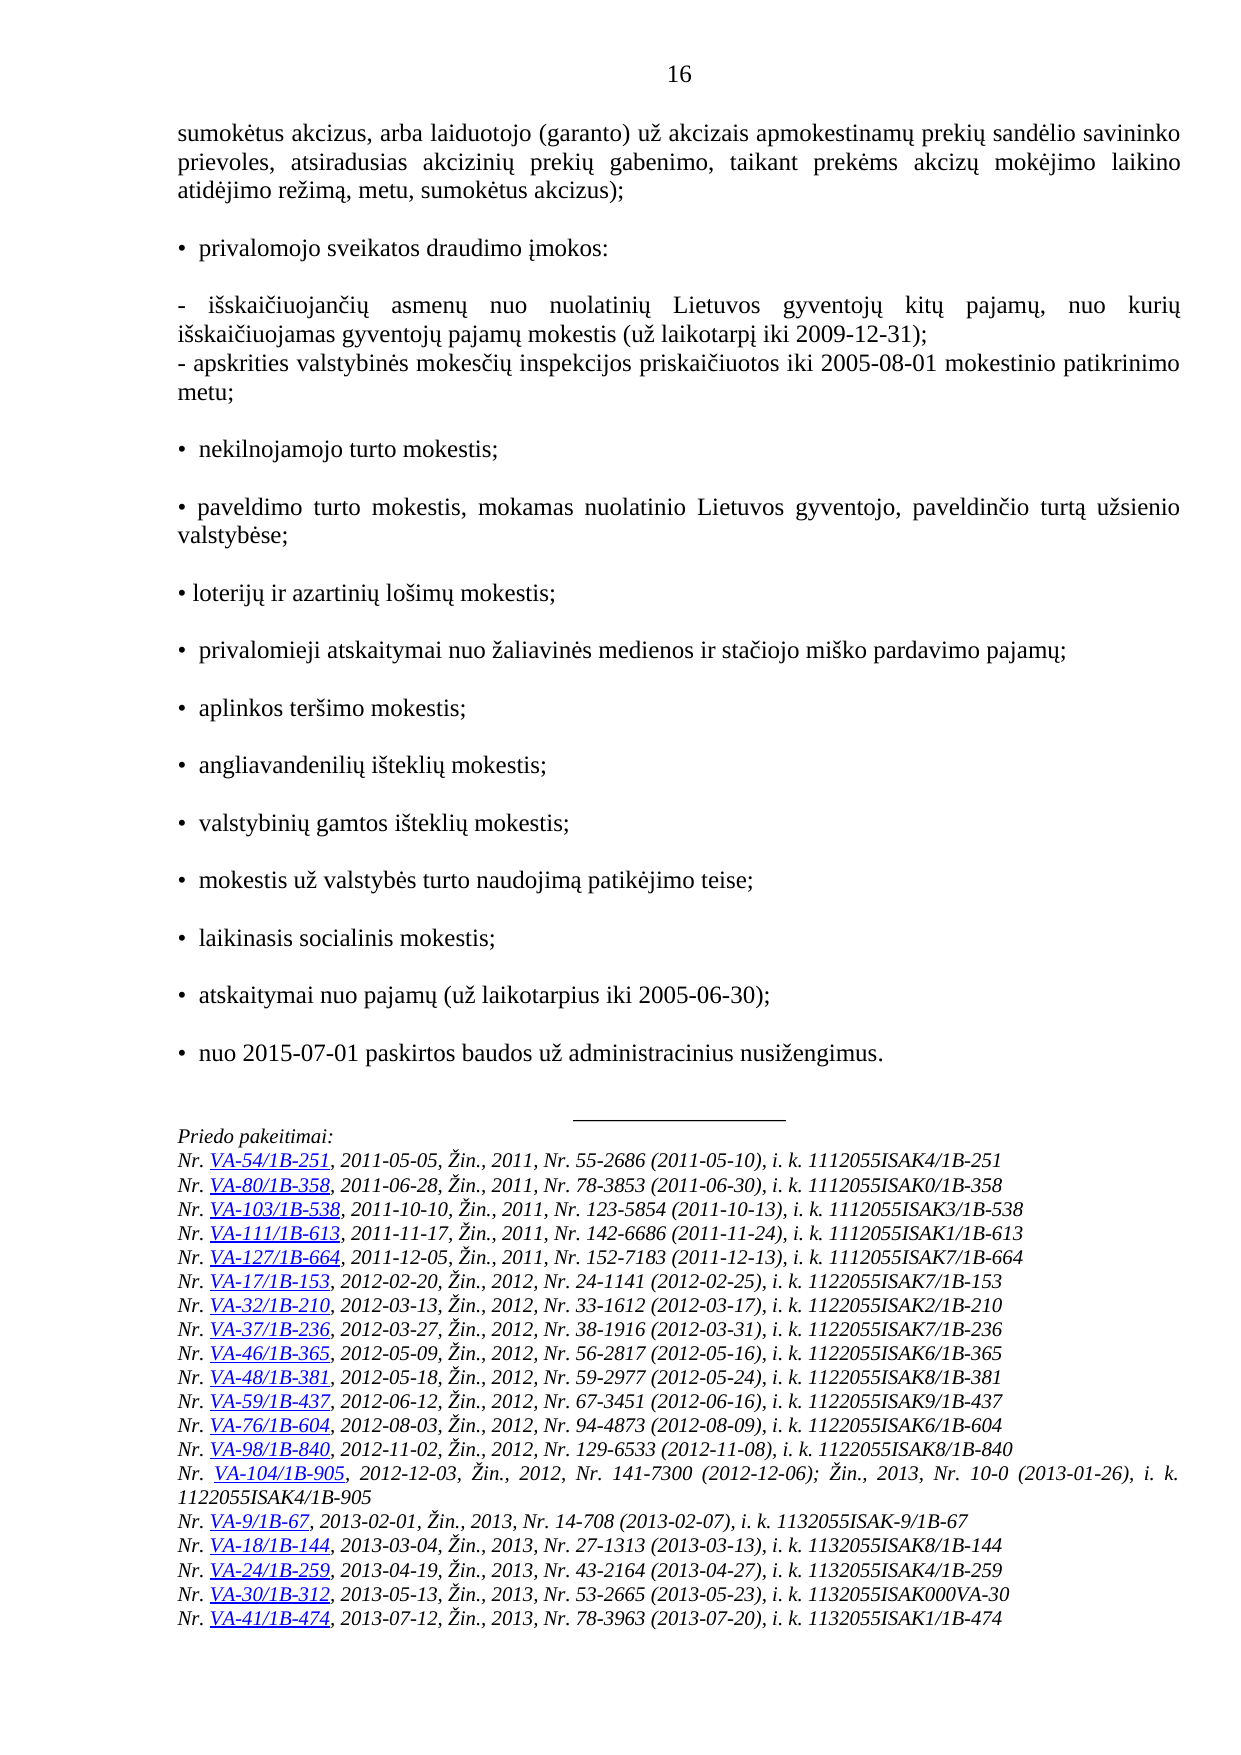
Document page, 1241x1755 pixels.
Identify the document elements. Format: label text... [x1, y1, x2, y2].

text Priedo pakeitimai: [177, 1124, 1181, 1148]
text Nr. VA-24/1B-259, 2013-04-19, Žin., 2013, Nr. 43-2164 (2013-04-27), i. k. 1132055ISAK4/1B-259 [177, 1557, 1181, 1582]
text • privalomojo sveikatos draudimo įmokos: [177, 204, 1181, 262]
text • aplinkos teršimo mokestis; [177, 664, 1181, 722]
text • atskaitymai nuo pajamų (už laikotarpius iki 2005-06-30); [177, 952, 1181, 1009]
text Nr. VA-18/1B-144, 2013-03-04, Žin., 2013, Nr. 27-1313 (2013-03-13), i. k. 1132055ISAK8/1B-144 [177, 1533, 1181, 1557]
text Nr. VA-17/1B-153, 2012-02-20, Žin., 2012, Nr. 24-1141 (2012-02-25), i. k. 1122055ISAK7/1B-153 [177, 1269, 1181, 1293]
text Nr. VA-59/1B-437, 2012-06-12, Žin., 2012, Nr. 67-3451 (2012-06-16), i. k. 1122055ISAK9/1B-437 [177, 1389, 1181, 1413]
text Nr. VA-111/1B-613, 2011-11-17, Žin., 2011, Nr. 142-6686 (2011-11-24), i. k. 1112055ISAK1/1B-613 [177, 1221, 1181, 1245]
text _________________ [177, 1096, 1181, 1124]
text Nr. VA-48/1B-381, 2012-05-18, Žin., 2012, Nr. 59-2977 (2012-05-24), i. k. 1122055ISAK8/1B-381 [177, 1365, 1181, 1389]
text Nr. VA-104/1B-905, 2012-12-03, Žin., 2012, Nr. 141-7300 (2012-12-06); Žin., 2013, Nr. 10-0 (2013-01-26), i. k. 1122055ISAK4/1B-905 [177, 1461, 1181, 1509]
text • nekilnojamojo turto mokestis; [177, 406, 1181, 463]
text Nr. VA-54/1B-251, 2011-05-05, Žin., 2011, Nr. 55-2686 (2011-05-10), i. k. 1112055ISAK4/1B-251 [177, 1148, 1181, 1172]
text • nuo 2015-07-01 paskirtos baudos už administracinius nusižengimus. [177, 1009, 1181, 1067]
text - išskaičiuojančių asmenų nuo nuolatinių Lietuvos gyventojų kitų pajamų, nuo kurių išskaičiuojamas gyventojų pajamų mokestis (už laikotarpį iki 2009-12-31); [177, 262, 1181, 348]
text Nr. VA-46/1B-365, 2012-05-09, Žin., 2012, Nr. 56-2817 (2012-05-16), i. k. 1122055ISAK6/1B-365 [177, 1341, 1181, 1365]
text Nr. VA-30/1B-312, 2013-05-13, Žin., 2013, Nr. 53-2665 (2013-05-23), i. k. 1132055ISAK000VA-30 [177, 1582, 1181, 1606]
text Nr. VA-9/1B-67, 2013-02-01, Žin., 2013, Nr. 14-708 (2013-02-07), i. k. 1132055ISAK-9/1B-67 [177, 1509, 1181, 1533]
text Nr. VA-127/1B-664, 2011-12-05, Žin., 2011, Nr. 152-7183 (2011-12-13), i. k. 1112055ISAK7/1B-664 [177, 1245, 1181, 1269]
text • mokestis už valstybės turto naudojimą patikėjimo teise; [177, 837, 1181, 894]
text • paveldimo turto mokestis, mokamas nuolatinio Lietuvos gyventojo, paveldinčio turtą užsienio valstybėse; [177, 463, 1181, 549]
text Nr. VA-76/1B-604, 2012-08-03, Žin., 2012, Nr. 94-4873 (2012-08-09), i. k. 1122055ISAK6/1B-604 [177, 1413, 1181, 1437]
text • laikinasis socialinis mokestis; [177, 894, 1181, 952]
text Nr. VA-41/1B-474, 2013-07-12, Žin., 2013, Nr. 78-3963 (2013-07-20), i. k. 1132055ISAK1/1B-474 [177, 1606, 1181, 1630]
text Nr. VA-98/1B-840, 2012-11-02, Žin., 2012, Nr. 129-6533 (2012-11-08), i. k. 1122055ISAK8/1B-840 [177, 1437, 1181, 1461]
text • angliavandenilių išteklių mokestis; [177, 722, 1181, 779]
text Nr. VA-37/1B-236, 2012-03-27, Žin., 2012, Nr. 38-1916 (2012-03-31), i. k. 1122055ISAK7/1B-236 [177, 1317, 1181, 1341]
text • privalomieji atskaitymai nuo žaliavinės medienos ir stačiojo miško pardavimo pajamų; [177, 607, 1181, 664]
text Nr. VA-103/1B-538, 2011-10-10, Žin., 2011, Nr. 123-5854 (2011-10-13), i. k. 1112055ISAK3/1B-538 [177, 1197, 1181, 1221]
text Nr. VA-32/1B-210, 2012-03-13, Žin., 2012, Nr. 33-1612 (2012-03-17), i. k. 1122055ISAK2/1B-210 [177, 1293, 1181, 1317]
text sumokėtus akcizus, arba laiduotojo (garanto) už akcizais apmokestinamų prekių sandėlio savininko prievoles, atsiradusias akcizinių prekių gabenimo, taikant prekėms akcizų mokėjimo laikino atidėjimo režimą, metu, sumokėtus akcizus); [177, 118, 1181, 204]
text - apskrities valstybinės mokesčių inspekcijos priskaičiuotos iki 2005-08-01 mokestinio patikrinimo metu; [177, 348, 1181, 406]
text • valstybinių gamtos išteklių mokestis; [177, 779, 1181, 837]
text Nr. VA-80/1B-358, 2011-06-28, Žin., 2011, Nr. 78-3853 (2011-06-30), i. k. 1112055ISAK0/1B-358 [177, 1172, 1181, 1197]
text • loterijų ir azartinių lošimų mokestis; [177, 549, 1181, 607]
